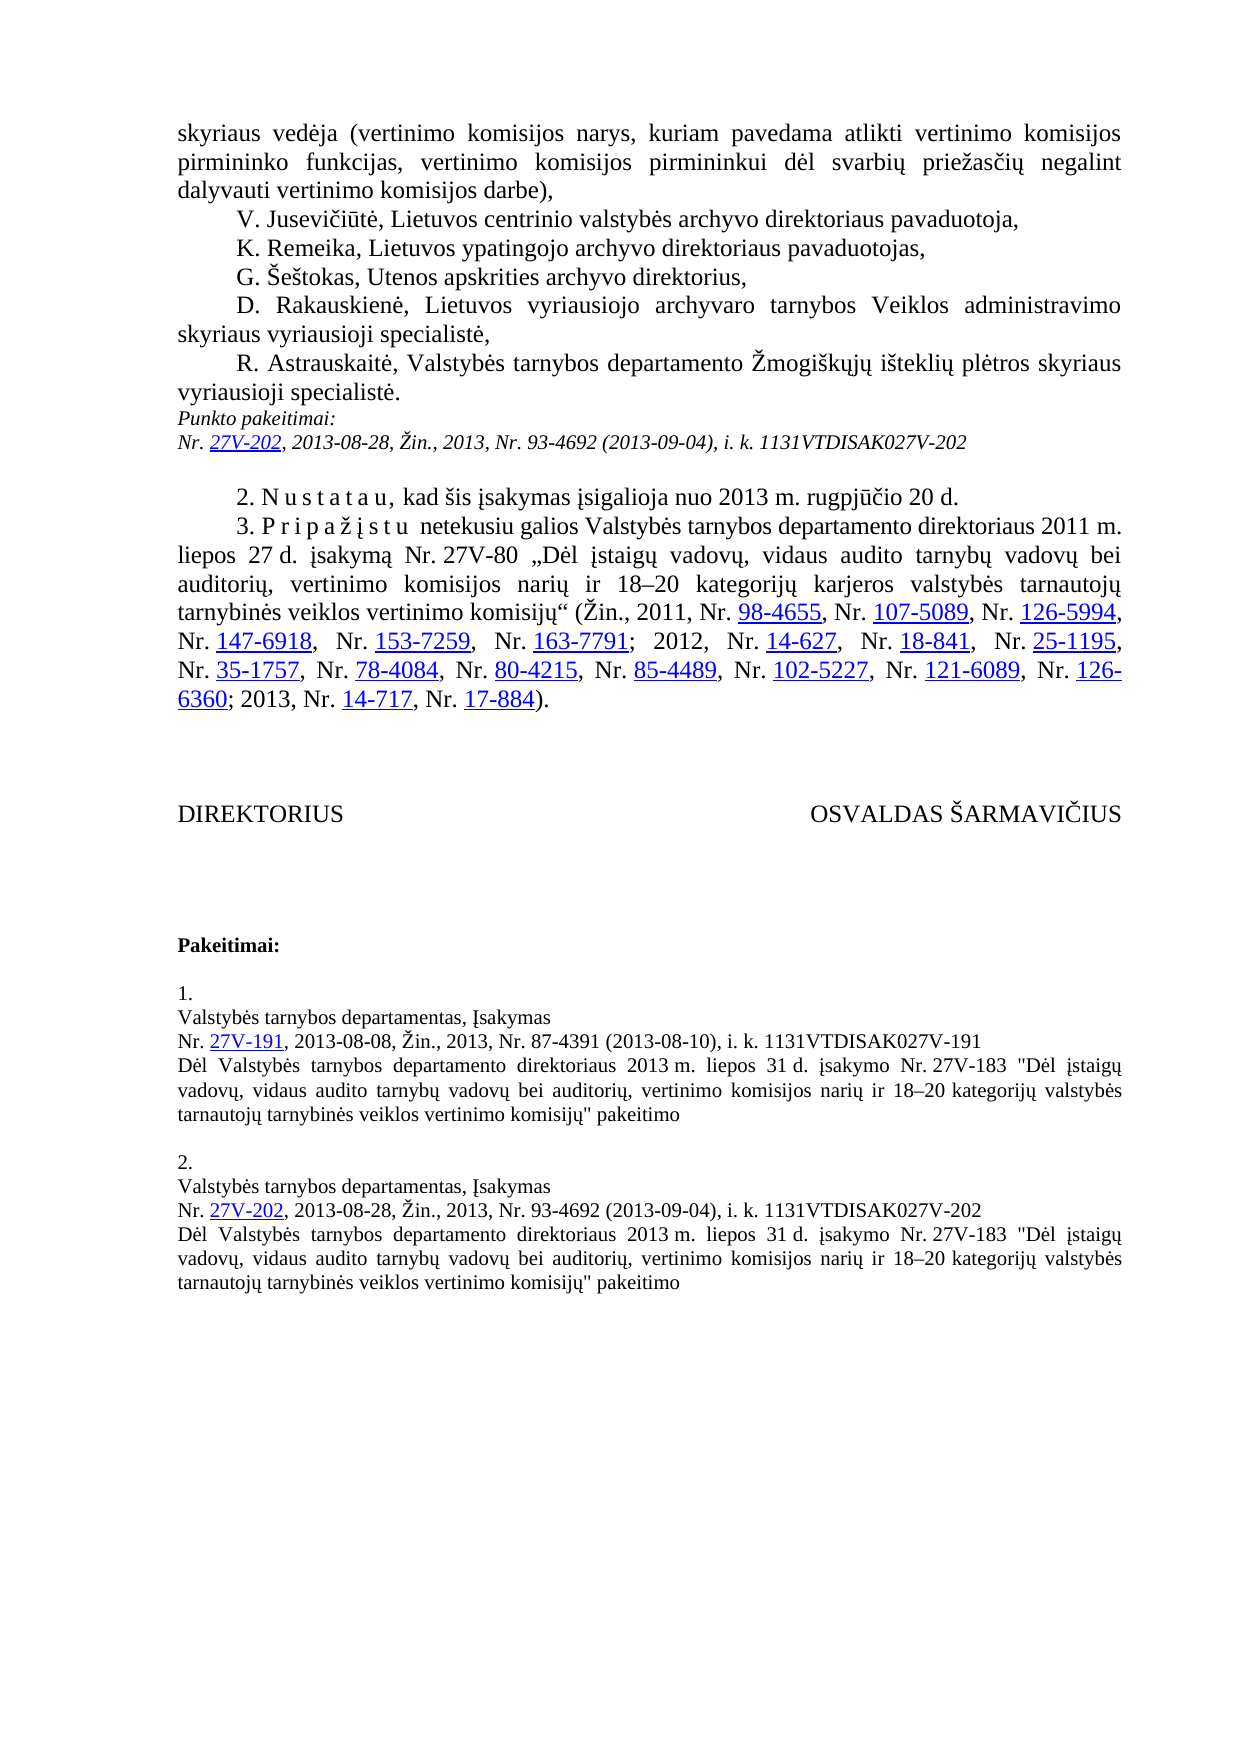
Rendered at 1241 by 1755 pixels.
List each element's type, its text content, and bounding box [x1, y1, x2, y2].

text D. Rakauskienė, Lietuvos vyriausiojo archyvaro tarnybos Veiklos administravimo skyriaus vyriausioji specialistė, [177, 291, 1122, 348]
text skyriaus vedėja (vertinimo komisijos narys, kuriam pavedama atlikti vertinimo komisijos pirmininko funkcijas, vertinimo komisijos pirmininkui dėl svarbių priežasčių negalint dalyvauti vertinimo komisijos darbe), [177, 118, 1122, 204]
text Valstybės tarnybos departamentas, Įsakymas [177, 1174, 1122, 1198]
text Dėl Valstybės tarnybos departamento direktoriaus 2013 m. liepos 31 d. įsakymo Nr. 27V-183 "Dėl įstaigų vadovų, vidaus audito tarnybų vadovų bei auditorių, vertinimo komisijos narių ir 18–20 kategorijų valstybės tarnautojų tarnybinės veiklos vertinimo komisijų" pakeitimo [177, 1222, 1122, 1294]
text Valstybės tarnybos departamentas, Įsakymas [177, 1005, 1122, 1029]
text Pakeitimai: [177, 933, 1122, 957]
text Nr. 27V-202, 2013-08-28, Žin., 2013, Nr. 93-4692 (2013-09-04), i. k. 1131VTDISAK027V-202 [177, 430, 1122, 454]
text Dėl Valstybės tarnybos departamento direktoriaus 2013 m. liepos 31 d. įsakymo Nr. 27V-183 "Dėl įstaigų vadovų, vidaus audito tarnybų vadovų bei auditorių, vertinimo komisijos narių ir 18–20 kategorijų valstybės tarnautojų tarnybinės veiklos vertinimo komisijų" pakeitimo [177, 1053, 1122, 1126]
text Nr. 27V-191, 2013-08-08, Žin., 2013, Nr. 87-4391 (2013-08-10), i. k. 1131VTDISAK027V-191 [177, 1029, 1122, 1053]
text R. Astrauskaitė, Valstybės tarnybos departamento Žmogiškųjų išteklių plėtros skyriaus vyriausioji specialistė. [177, 348, 1122, 406]
text 3. Pripažįstu netekusiu galios Valstybės tarnybos departamento direktoriaus 2011 m. liepos 27 d. įsakymą Nr. 27V-80 „Dėl įstaigų vadovų, vidaus audito tarnybų vadovų bei auditorių, vertinimo komisijos narių ir 18–20 kategorijų karjeros valstybės tarnautojų tarnybinės veiklos vertinimo komisijų“ (Žin., 2011, Nr. 98-4655, Nr. 107-5089, Nr. 126-5994, Nr. 147-6918, Nr. 153-7259, Nr. 163-7791; 2012, Nr. 14-627, Nr. 18-841, Nr. 25-1195, Nr. 35-1757, Nr. 78-4084, Nr. 80-4215, Nr. 85-4489, Nr. 102-5227, Nr. 121-6089, Nr. 126-6360; 2013, Nr. 14-717, Nr. 17-884). [177, 511, 1122, 712]
text Nr. 27V-202, 2013-08-28, Žin., 2013, Nr. 93-4692 (2013-09-04), i. k. 1131VTDISAK027V-202 [177, 1198, 1122, 1222]
text Direktorius Osvaldas Šarmavičius [177, 799, 1122, 827]
text 2. [177, 1150, 1122, 1174]
text V. Jusevičiūtė, Lietuvos centrinio valstybės archyvo direktoriaus pavaduotoja, [177, 204, 1122, 233]
text 1. [177, 981, 1122, 1005]
text 2. Nustatau, kad šis įsakymas įsigalioja nuo 2013 m. rugpjūčio 20 d. [177, 482, 1122, 511]
text Punkto pakeitimai: [177, 406, 1122, 430]
text G. Šeštokas, Utenos apskrities archyvo direktorius, [177, 262, 1122, 291]
text K. Remeika, Lietuvos ypatingojo archyvo direktoriaus pavaduotojas, [177, 233, 1122, 262]
